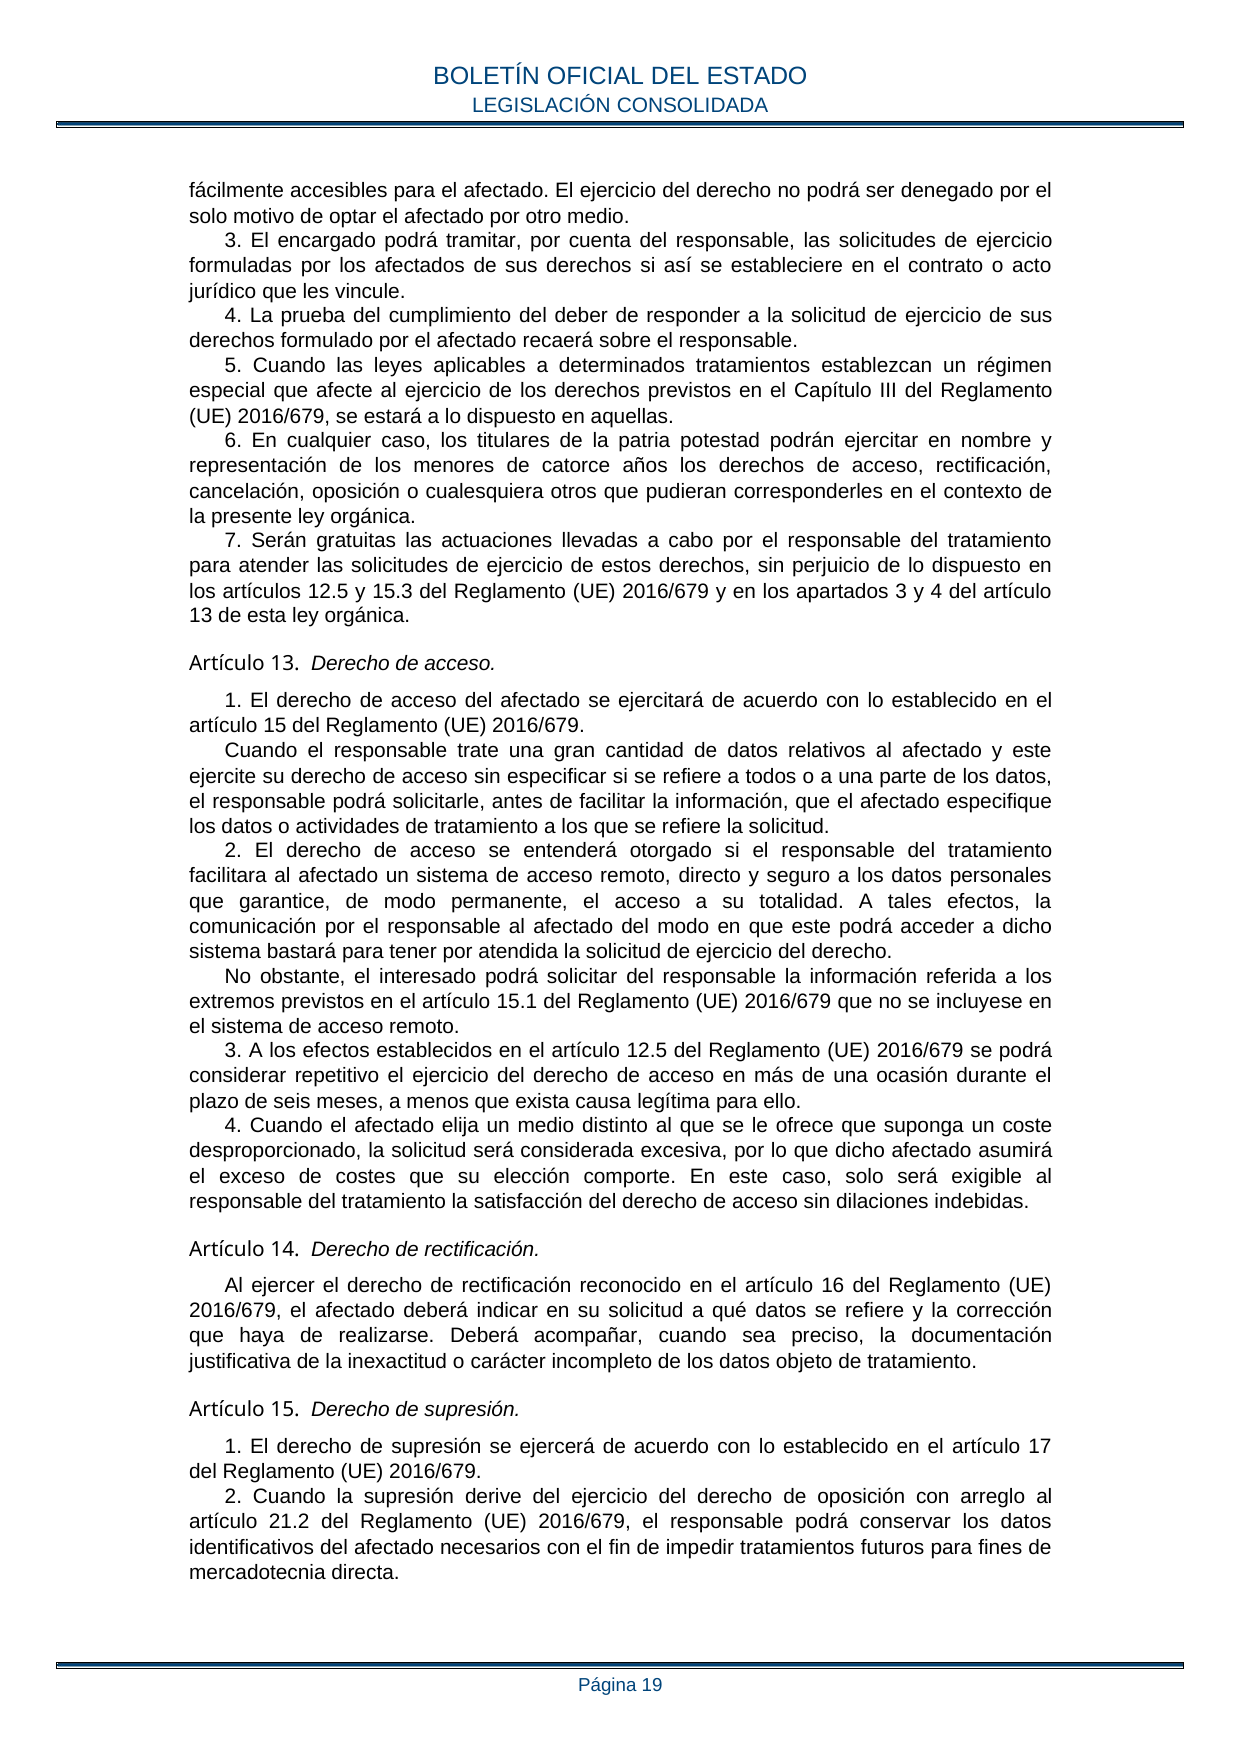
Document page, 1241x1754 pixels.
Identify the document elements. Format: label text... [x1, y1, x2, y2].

text fácilmente accesibles para el afectado. El ejercicio del derecho no podrá ser denegado por el [189, 173, 1076, 203]
text Al ejercer el derecho de rectificación reconocido en el artículo 16 del Reglamento (UE) [224, 1269, 1076, 1294]
text 2 [224, 1479, 236, 1504]
text 1 [224, 684, 236, 709]
text el sistema de acceso remoto. [189, 1013, 1076, 1038]
text Cuando el responsable trate una gran cantidad de datos relativos al afectado y este [224, 734, 1076, 763]
text la presente ley orgánica. [189, 503, 1076, 528]
text BOLETÍN OFICIAL DEL ESTADO [433, 56, 832, 92]
text ejercite su derecho de acceso sin especificar si se refiere a todos o a una parte de los datos, [189, 763, 1076, 788]
text Artículo 13. Derecho de acceso. [189, 647, 524, 677]
text 016/679, el afectado deberá indicar en su solicitud a qué datos se refiere y la corrección [201, 1294, 1076, 1319]
text extremos previstos en el artículo 15.1 del Reglamento (UE) 2016/679 que no se incluyese en [189, 988, 1076, 1013]
text para atender las solicitudes de ejercicio de estos derechos, sin perjuicio de lo dispuesto en [189, 548, 1076, 578]
picture [57, 122, 1183, 127]
text 3 [224, 223, 236, 248]
text . El encargado podrá tramitar, por cuenta del responsable, las solicitudes de ejercicio [236, 223, 1076, 248]
text desproporcionado, la solicitud será considerada excesiva, por lo que dicho afectado asumirá [189, 1134, 1076, 1163]
text . Cuando las leyes aplicables a determinados tratamientos establezcan un régimen [236, 348, 1076, 373]
text el responsable podrá solicitarle, antes de facilitar la información, que el afectado especifique [189, 788, 1076, 813]
text justificativa de la inexactitud o carácter incompleto de los datos objeto de tratamiento. [189, 1349, 1076, 1374]
text Artículo 14. Derecho de rectificación. [189, 1232, 568, 1262]
text 3 [224, 1034, 236, 1059]
text que haya de realizarse. Deberá acompañar, cuando sea preciso, la documentación [189, 1319, 1076, 1349]
text 1 [189, 598, 201, 628]
text formuladas por los afectados de sus derechos si así se estableciere en el contrato o acto [189, 248, 1076, 278]
text 2. El derecho de acceso se entenderá otorgado si el responsable del tratamiento [224, 834, 1076, 859]
text mercadotecnia directa. [189, 1559, 1076, 1584]
text cancelación, oposición o cualesquiera otros que pudieran corresponderles en el contexto de [189, 478, 1076, 503]
text 2 [189, 1294, 201, 1319]
text plazo de seis meses, a menos que exista causa legítima para ello. [189, 1088, 1076, 1113]
text artículo 21.2 del Reglamento (UE) 2016/679, el responsable podrá conservar los datos [189, 1504, 1076, 1534]
text 5 [224, 348, 236, 373]
text Página 19 [578, 1670, 687, 1697]
picture [57, 1663, 1183, 1668]
text facilitara al afectado un sistema de acceso remoto, directo y seguro a los datos personales [189, 859, 1076, 888]
text identificativos del afectado necesarios con el fin de impedir tratamientos futuros para fines de [189, 1534, 1076, 1559]
text responsable del tratamiento la satisfacción del derecho de acceso sin dilaciones indebidas. [189, 1188, 1076, 1213]
text considerar repetitivo el ejercicio del derecho de acceso en más de una ocasión durante el [189, 1059, 1076, 1088]
text . El derecho de acceso del afectado se ejercitará de acuerdo con lo establecido en el [236, 684, 1076, 713]
text 4. Cuando el afectado elija un medio distinto al que se le ofrece que suponga un coste [224, 1109, 1076, 1134]
text 6 [224, 423, 236, 448]
text los datos o actividades de tratamiento a los que se refiere la solicitud. [189, 813, 1076, 838]
text Artículo 15. Derecho de supresión. [189, 1393, 548, 1423]
text . El derecho de supresión se ejercerá de acuerdo con lo establecido en el artículo 17 [236, 1429, 1076, 1459]
text No obstante, el interesado podrá solicitar del responsable la información referida a los [224, 963, 1076, 988]
text LEGISLACIÓN CONSOLIDADA [472, 89, 793, 118]
text (UE) 2016/679, se estará a lo dispuesto en aquellas. [189, 403, 1076, 428]
text . La prueba del cumplimiento del deber de responder a la solicitud de ejercicio de sus [236, 298, 1076, 328]
text representación de los menores de catorce años los derechos de acceso, rectificación, [189, 448, 1076, 478]
text 1 [224, 1429, 236, 1454]
text derechos formulado por el afectado recaerá sobre el responsable. [189, 323, 823, 353]
text 7. Serán gratuitas las actuaciones llevadas a cabo por el responsable del tratamiento [224, 523, 1076, 548]
text del Reglamento (UE) 2016/679. [189, 1454, 507, 1484]
text que garantice, de modo permanente, el acceso a su totalidad. A tales efectos, la [189, 888, 1076, 913]
text . En cualquier caso, los titulares de la patria potestad podrán ejercitar en nombre y [236, 423, 1076, 448]
text . Cuando la supresión derive del ejercicio del derecho de oposición con arreglo al [236, 1479, 1076, 1504]
text el exceso de costes que su elección comporte. En este caso, solo será exigible al [189, 1163, 1076, 1188]
text los artículos 12.5 y 15.3 del Reglamento (UE) 2016/679 y en los apartados 3 y 4 del artículo [189, 578, 1076, 603]
text especial que afecte al ejercicio de los derechos previstos en el Capítulo III del Reglamento [189, 373, 1076, 403]
text comunicación por el responsable al afectado del modo en que este podrá acceder a dicho [189, 913, 1076, 938]
text jurídico que les vincule. [189, 278, 1076, 303]
text solo motivo de optar el afectado por otro medio. [189, 203, 1076, 228]
text sistema bastará para tener por atendida la solicitud de ejercicio del derecho. [189, 938, 1076, 963]
text . A los efectos establecidos en el artículo 12.5 del Reglamento (UE) 2016/679 se podrá [236, 1034, 1076, 1059]
text artículo 15 del Reglamento (UE) 2016/679. [189, 709, 610, 738]
text 3 de esta ley orgánica. [201, 598, 435, 628]
text 4 [224, 298, 236, 323]
